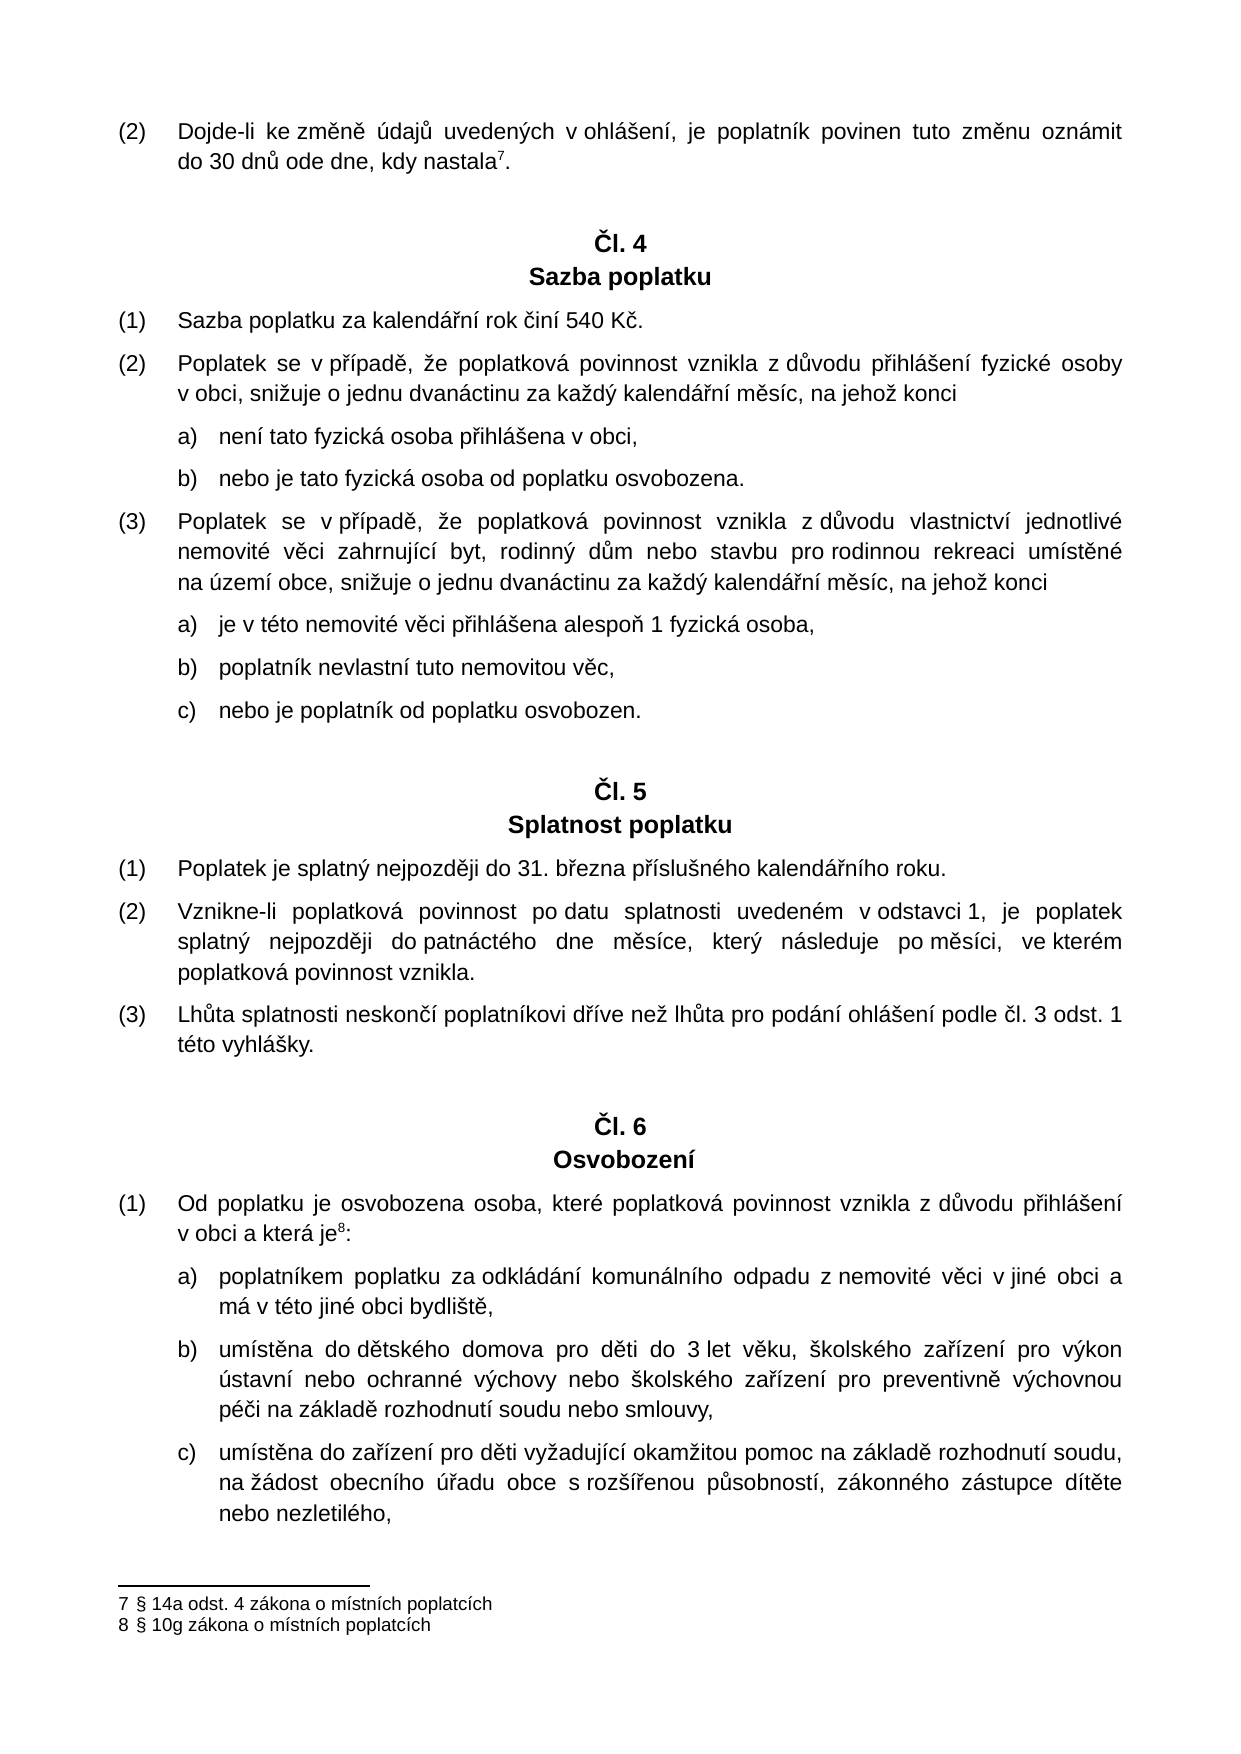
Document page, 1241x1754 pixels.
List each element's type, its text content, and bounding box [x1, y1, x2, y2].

list Sazba poplatku za kalendářní rok činí 540 Kč. [118, 307, 1122, 333]
list Vznikne-li poplatková povinnost po datu splatnosti uvedeném v odstavci 1, je poplatek splatný nejpozději do patnáctého dne měsíce, který následuje po měsíci, ve kterém poplatková povinnost vznikla. [118, 898, 1122, 985]
list poplatník nevlastní tuto nemovitou věc, [177, 654, 1122, 680]
list umístěna do dětského domova pro děti do 3 let věku, školského zařízení pro výkon ústavní nebo ochranné výchovy nebo školského zařízení pro preventivně výchovnou péči na základě rozhodnutí soudu nebo smlouvy, [177, 1336, 1122, 1423]
list Dojde-li ke změně údajů uvedených v ohlášení, je poplatník povinen tuto změnu oznámit do 30 dnů ode dne, kdy nastala. [118, 118, 1122, 175]
list je v této nemovité věci přihlášena alespoň 1 fyzická osoba, [177, 611, 1122, 638]
list nebo je tato fyzická osoba od poplatku osvobozena. [177, 465, 1122, 492]
subtitle Čl. 5 Splatnost poplatku [118, 777, 1122, 839]
subtitle Čl. 6 Osvobození [118, 1112, 1122, 1173]
list není tato fyzická osoba přihlášena v obci, [177, 423, 1122, 449]
list umístěna do zařízení pro děti vyžadující okamžitou pomoc na základě rozhodnutí soudu, na žádost obecního úřadu obce s rozšířenou působností, zákonného zástupce dítěte nebo nezletilého, [177, 1439, 1122, 1526]
list Poplatek se v případě, že poplatková povinnost vznikla z důvodu přihlášení fyzické osoby v obci, snižuje o jednu dvanáctinu za každý kalendářní měsíc, na jehož konci [118, 350, 1122, 406]
list Lhůta splatnosti neskončí poplatníkovi dříve než lhůta pro podání ohlášení podle čl. 3 odst. 1 této vyhlášky. [118, 1001, 1122, 1058]
list Poplatek je splatný nejpozději do 31. března příslušného kalendářního roku. [118, 855, 1122, 882]
list nebo je poplatník od poplatku osvobozen. [177, 697, 1122, 723]
list Poplatek se v případě, že poplatková povinnost vznikla z důvodu vlastnictví jednotlivé nemovité věci zahrnující byt, rodinný dům nebo stavbu pro rodinnou rekreaci umístěné na území obce, snižuje o jednu dvanáctinu za každý kalendářní měsíc, na jehož konci [118, 508, 1122, 595]
list poplatníkem poplatku za odkládání komunálního odpadu z nemovité věci v jiné obci a má v této jiné obci bydliště, [177, 1263, 1122, 1320]
list § 10g zákona o místních poplatcích [118, 1614, 1122, 1635]
list Od poplatku je osvobozena osoba, které poplatková povinnost vznikla z důvodu přihlášení v obci a která je: [118, 1190, 1122, 1247]
list § 14a odst. 4 zákona o místních poplatcích [118, 1592, 1122, 1614]
subtitle Čl. 4 Sazba poplatku [118, 228, 1122, 290]
